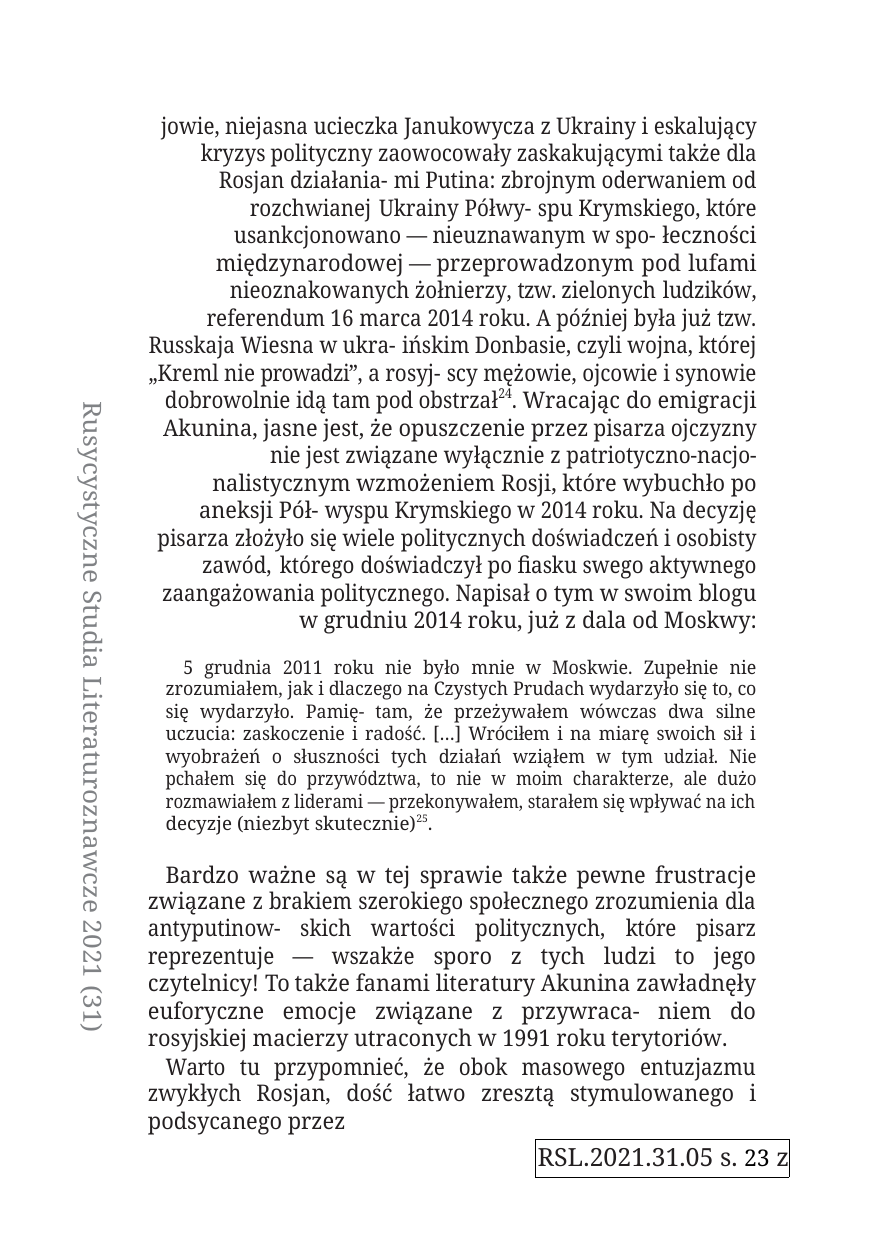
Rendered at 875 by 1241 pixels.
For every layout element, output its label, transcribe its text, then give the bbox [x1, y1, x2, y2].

text Rusycystyczne Studia Literaturoznawcze 2021 (31) [76, 402, 110, 1049]
text jowie, niejasna ucieczka Janukowycza z Ukrainy i eskalujący kryzys polityczny zaowocowały zaskakującymi także dla Rosjan działania- mi Putina: zbrojnym oderwaniem od rozchwianej Ukrainy Półwy- spu Krymskiego, które usankcjonowano — nieuznawanym w spo- łeczności międzynarodowej — przeprowadzonym pod lufami nieoznakowanych żołnierzy, tzw. zielonych ludzików, referendum 16 marca 2014 roku. A później była już tzw. Russkaja Wiesna w ukra- ińskim Donbasie, czyli wojna, której „Kreml nie prowadzi”, a rosyj- scy mężowie, ojcowie i synowie dobrowolnie idą tam pod obstrzał24. Wracając do emigracji Akunina, jasne jest, że opuszczenie przez pisarza ojczyzny nie jest związane wyłącznie z patriotyczno-nacjo- nalistycznym wzmożeniem Rosji, które wybuchło po aneksji Pół- wyspu Krymskiego w 2014 roku. Na decyzję pisarza złożyło się wiele politycznych doświadczeń i osobisty zawód, którego doświadczył po fiasku swego aktywnego zaangażowania politycznego. Napisał o tym w swoim blogu w grudniu 2014 roku, już z dala od Moskwy: [148, 113, 756, 635]
text Warto tu przypomnieć, że obok masowego entuzjazmu zwykłych Rosjan, dość łatwo zresztą stymulowanego i podsycanego przez [148, 1054, 756, 1136]
text 5 grudnia 2011 roku nie było mnie w Moskwie. Zupełnie nie zrozumiałem, jak i dlaczego na Czystych Prudach wydarzyło się to, co się wydarzyło. Pamię- tam, że przeżywałem wówczas dwa silne uczucia: zaskoczenie i radość. […] Wróciłem i na miarę swoich sił i wyobrażeń o słuszności tych działań wziąłem w tym udział. Nie pchałem się do przywództwa, to nie w moim charakterze, ale dużo rozmawiałem z liderami — przekonywałem, starałem się wpływać na ich decyzje (niezbyt skutecznie)25. [165, 656, 756, 836]
text Bardzo ważne są w tej sprawie także pewne frustracje związane z brakiem szerokiego społecznego zrozumienia dla antyputinow- skich wartości politycznych, które pisarz reprezentuje — wszakże sporo z tych ludzi to jego czytelnicy! To także fanami literatury Akunina zawładnęły euforyczne emocje związane z przywraca- niem do rosyjskiej macierzy utraconych w 1991 roku terytoriów. [148, 861, 756, 1054]
